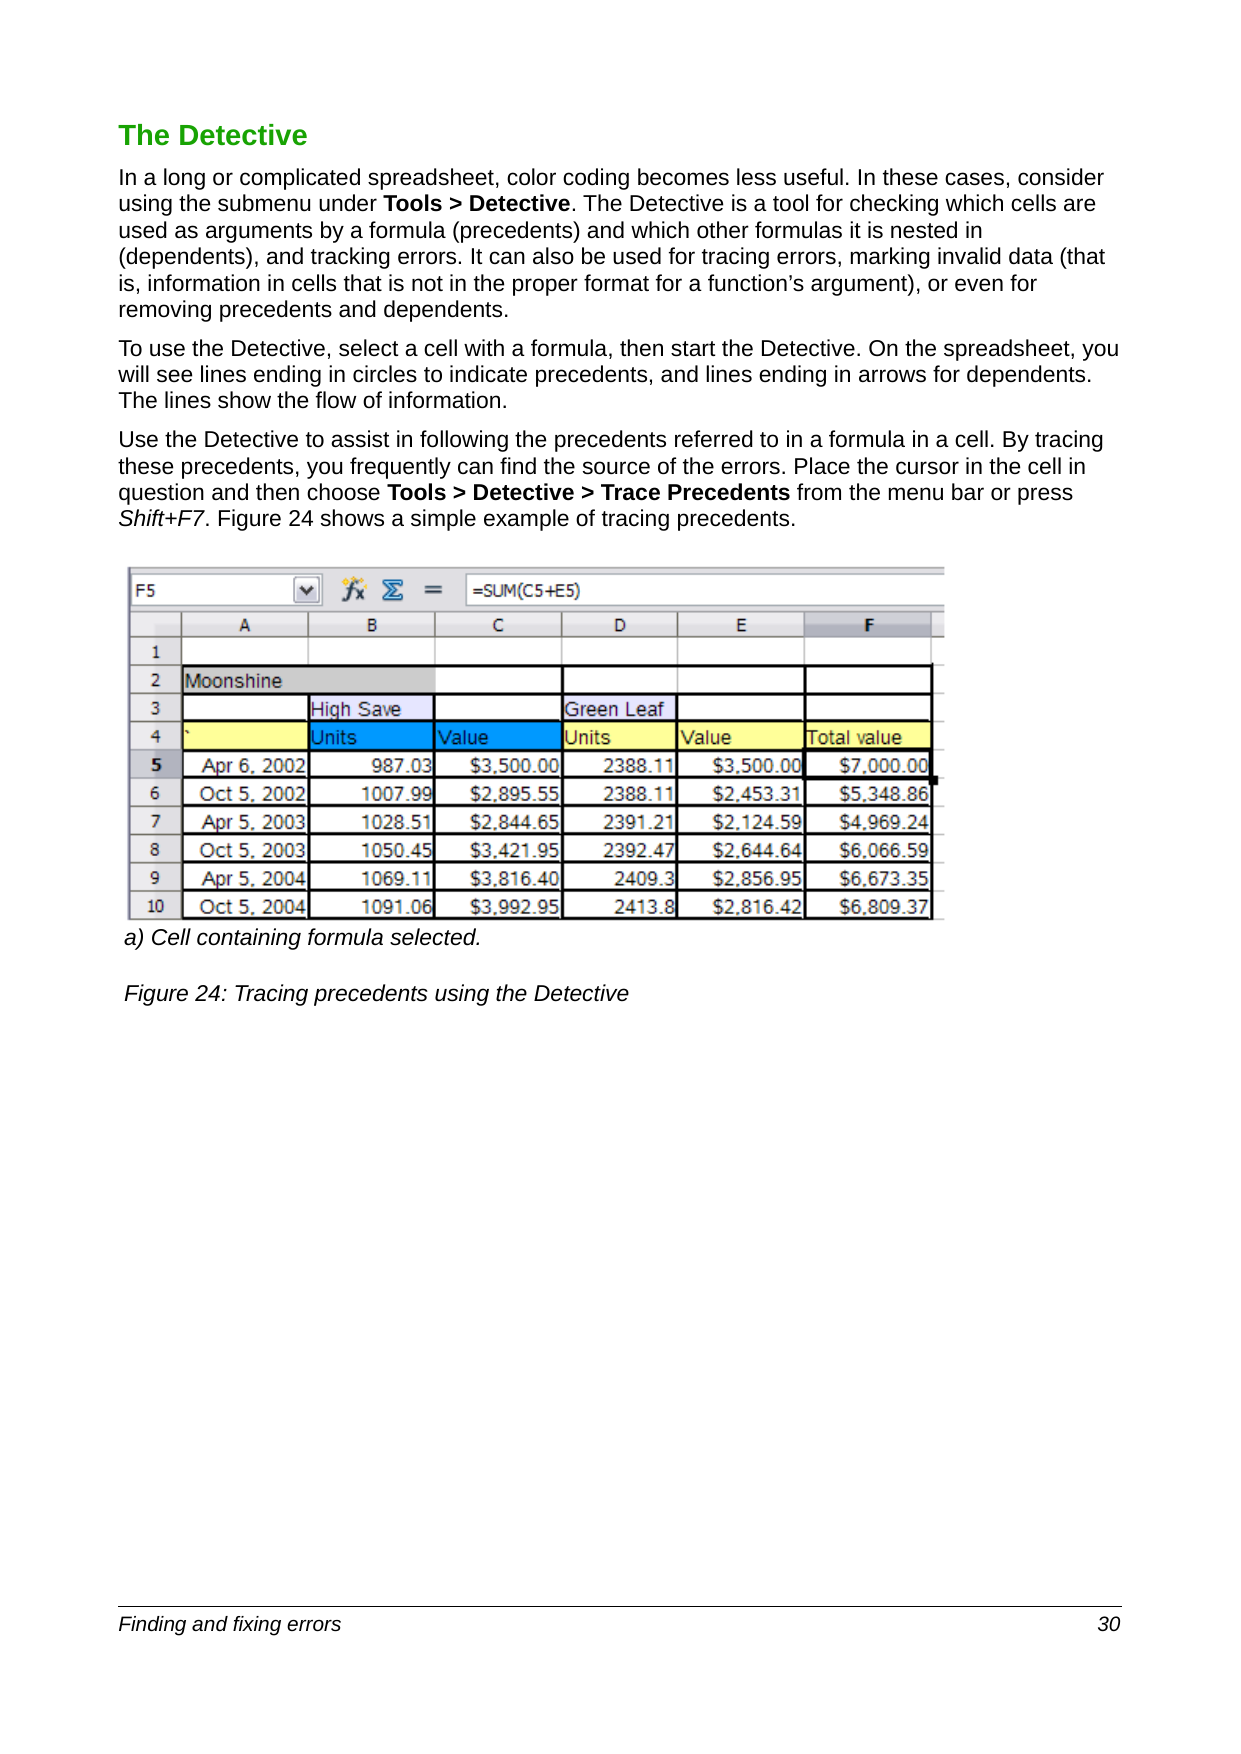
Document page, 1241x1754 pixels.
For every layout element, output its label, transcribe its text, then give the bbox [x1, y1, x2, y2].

picture [123, 561, 954, 925]
text Use the Detective to assist in following the precedents referred to in a formula in a cell. By tracing these precedents, you frequently can find the source of the errors. Place the cursor in the cell in question and then choose Tools > Detective > Trace Precedents from the menu bar or press Shift+F7. Figure 24 shows a simple example of tracing precedents. [118, 426, 1122, 532]
subtitle The Detective [118, 118, 1122, 152]
text In a long or complicated spreadsheet, color coding becomes less useful. In these cases, consider using the submenu under Tools > Detective. The Detective is a tool for checking which cells are used as arguments by a formula (precedents) and which other formulas it is nested in (dependents), and tracking errors. It can also be used for tracing errors, marking invalid data (that is, information in cells that is not in the proper format for a function’s argument), or even for removing precedents and dependents. [118, 164, 1122, 322]
table_header a) Cell containing formula selected. [118, 556, 959, 974]
table_cell Figure 24: Tracing precedents using the Detective [118, 975, 959, 1031]
text To use the Detective, select a cell with a formula, then start the Detective. On the spreadsheet, you will see lines ending in circles to indicate precedents, and lines ending in arrows for dependents. The lines show the flow of information. [118, 335, 1122, 414]
